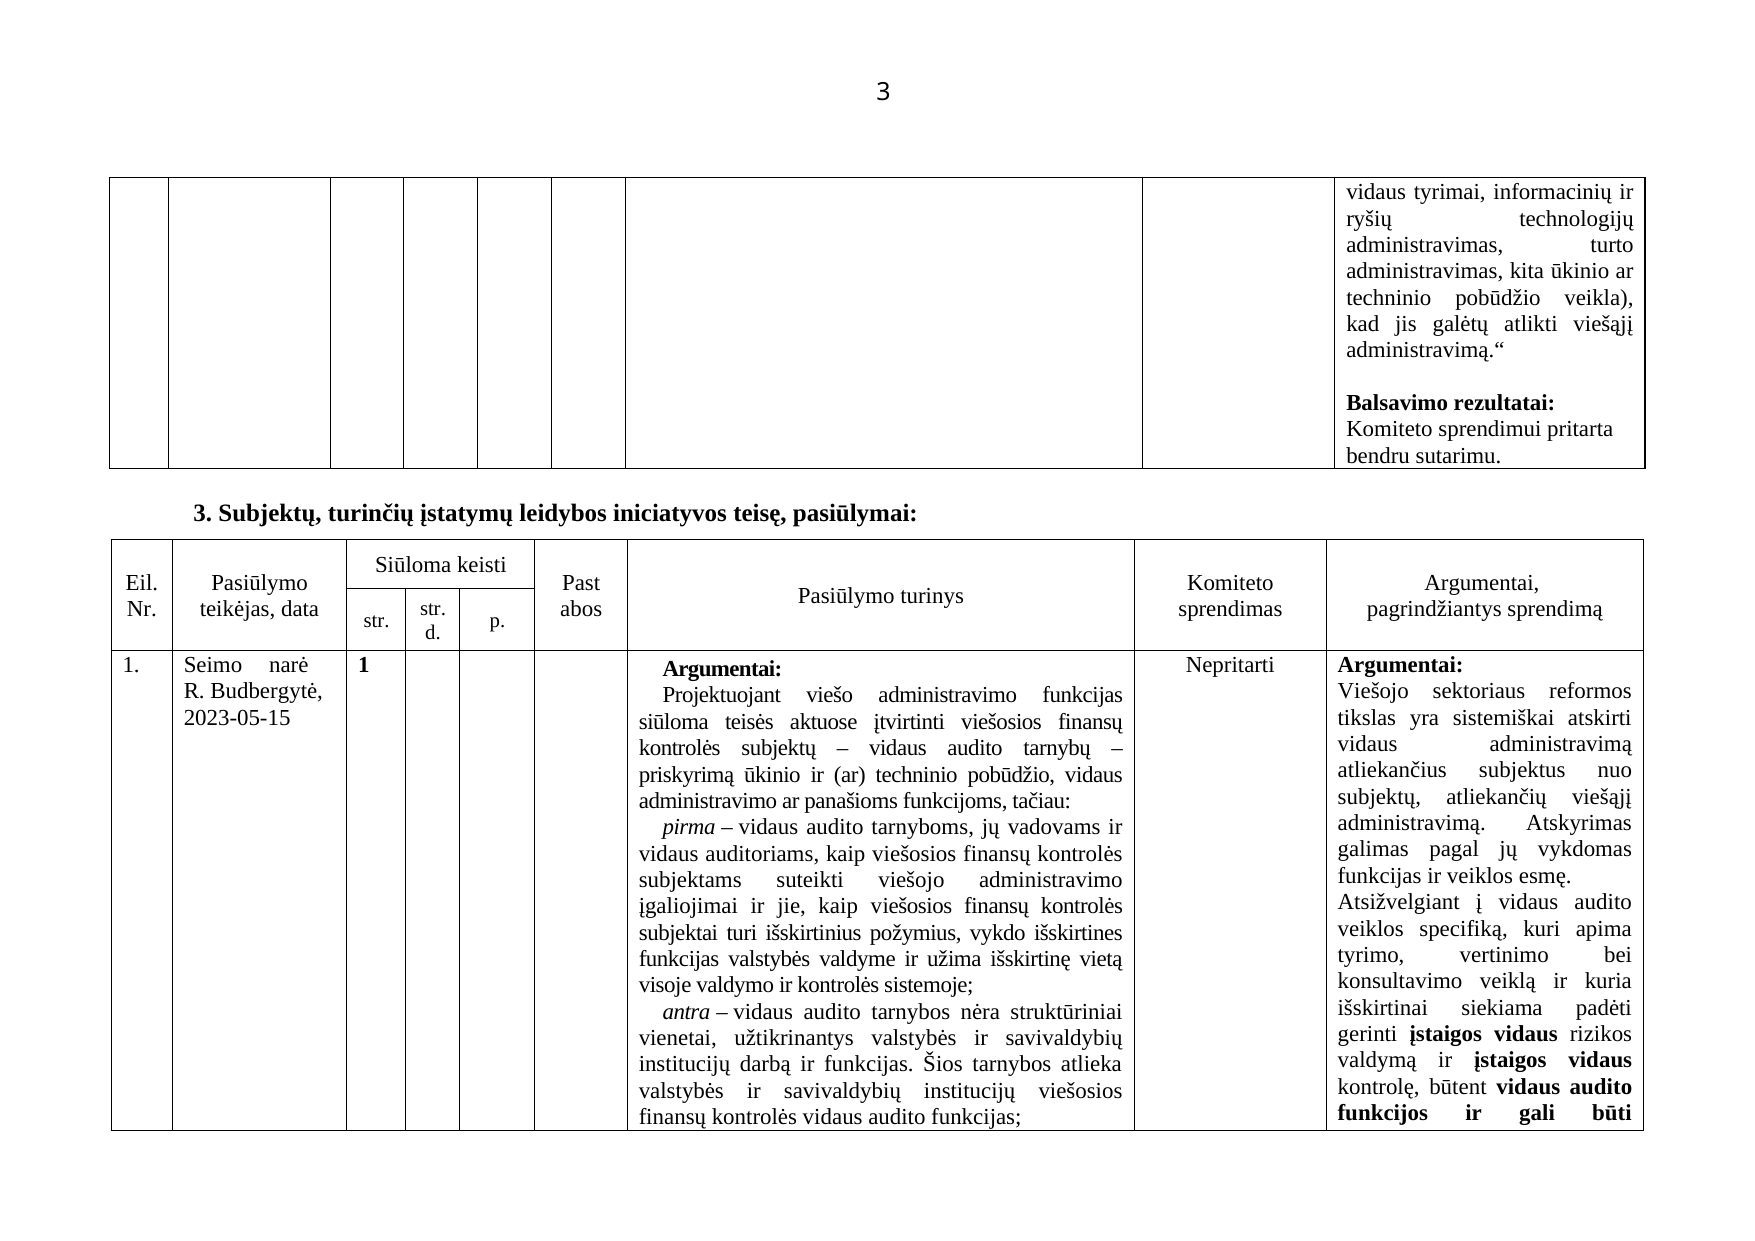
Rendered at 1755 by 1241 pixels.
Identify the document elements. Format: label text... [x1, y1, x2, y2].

table_cell [1143, 178, 1334, 468]
table_cell Seimo narė R. Budbergytė, 2023-05-15 [173, 651, 346, 1129]
table_cell str. [347, 589, 405, 650]
table_cell 1. [112, 651, 172, 1129]
table_header Eil. Nr. [112, 540, 172, 650]
table_header Siūloma keisti [347, 540, 534, 588]
text 3. Subjektų, turinčių įstatymų leidybos iniciatyvos teisę, pasiūlymai: [118, 498, 1636, 527]
table_cell [552, 178, 625, 468]
table_cell [535, 651, 627, 1129]
table_cell p. [460, 589, 534, 650]
table_cell [478, 178, 551, 468]
table_cell [404, 178, 477, 468]
table_cell [406, 651, 459, 1129]
table_cell str. d. [406, 589, 459, 650]
table_cell [331, 178, 403, 468]
table_cell [626, 178, 1142, 468]
table_cell 1 [347, 651, 405, 1129]
table_cell [169, 178, 330, 468]
table_cell Argumentai: Viešojo sektoriaus reformos tikslas yra sistemiškai atskirti vidaus administravimą atliekančius subjektus nuo subjektų, atliekančių viešąjį administravimą. Atskyrimas galimas pagal jų vykdomas funkcijas ir veiklos esmę. Atsižvelgiant į vidaus audito veiklos specifiką, kuri apima tyrimo, vertinimo bei konsultavimo veiklą ir kuria išskirtinai siekiama padėti gerinti įstaigos vidaus rizikos valdymą ir įstaigos vidaus kontrolę, būtent vidaus audito funkcijos ir gali būti [1327, 651, 1643, 1129]
table_cell vidaus tyrimai, informacinių ir ryšių technologijų administravimas, turto administravimas, kita ūkinio ar techninio pobūdžio veikla), kad jis galėtų atlikti viešąjį administravimą.“ Balsavimo rezultatai: Komiteto sprendimui pritarta bendru sutarimu. [1335, 178, 1644, 468]
table_header Komiteto sprendimas [1135, 540, 1326, 650]
table_header Argumentai, pagrindžiantys sprendimą [1327, 540, 1643, 650]
table_cell Nepritarti [1135, 651, 1326, 1129]
table_header Pasiūlymo turinys [628, 540, 1134, 650]
table_cell [460, 651, 534, 1129]
table_cell Argumentai: Projektuojant viešo administravimo funkcijas siūloma teisės aktuose įtvirtinti viešosios finansų kontrolės subjektų – vidaus audito tarnybų – priskyrimą ūkinio ir (ar) techninio pobūdžio, vidaus administravimo ar panašioms funkcijoms, tačiau: pirma – vidaus audito tarnyboms, jų vadovams ir vidaus auditoriams, kaip viešosios finansų kontrolės subjektams suteikti viešojo administravimo įgaliojimai ir jie, kaip viešosios finansų kontrolės subjektai turi išskirtinius požymius, vykdo išskirtines funkcijas valstybės valdyme ir užima išskirtinę vietą visoje valdymo ir kontrolės sistemoje; antra – vidaus audito tarnybos nėra struktūriniai vienetai, užtikrinantys valstybės ir savivaldybių institucijų darbą ir funkcijas. Šios tarnybos atlieka valstybės ir savivaldybių institucijų viešosios finansų kontrolės vidaus audito funkcijas; [628, 651, 1134, 1129]
table_header Pastabos [535, 540, 627, 650]
table_cell [110, 178, 168, 468]
table_header Pasiūlymo teikėjas, data [173, 540, 346, 650]
